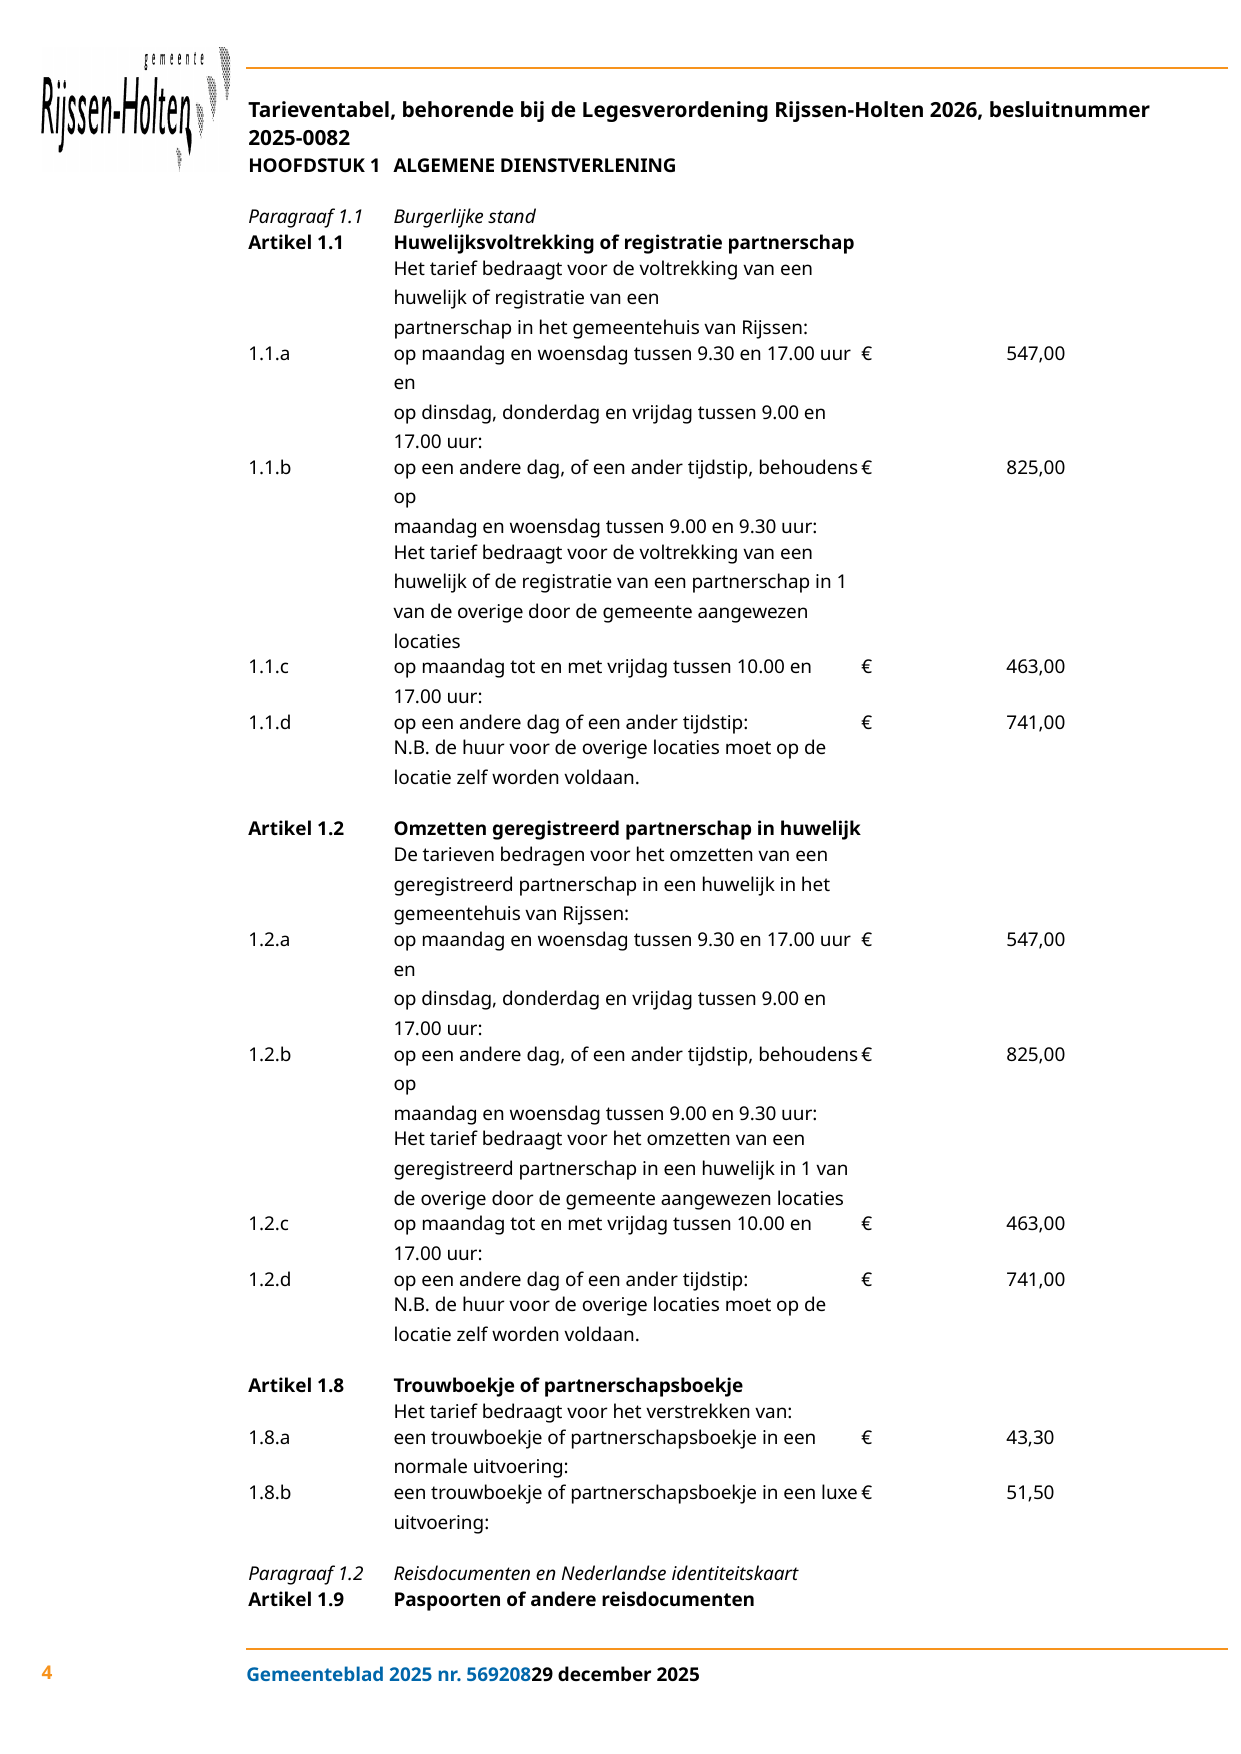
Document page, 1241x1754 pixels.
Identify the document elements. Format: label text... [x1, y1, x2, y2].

picture [41, 47, 231, 172]
table_cell [1006, 1398, 1152, 1424]
table_cell [1006, 1560, 1152, 1586]
table_cell N.B. de huur voor de overige locaties moet op de locatie zelf worden voldaan. [393, 735, 861, 790]
table_cell op een andere dag of een ander tijdstip: [393, 1266, 861, 1292]
table_cell [861, 539, 1006, 653]
table_cell [1006, 1373, 1152, 1398]
table_cell [861, 1398, 1006, 1424]
table_cell [248, 841, 393, 926]
text Tarieventabel, behorende bij de Legesverordening Rijssen-Holten 2026, besluitnummer 2025-0082 [248, 95, 1152, 152]
table_cell 1.1.d [248, 709, 393, 734]
table_cell Burgerlijke stand [393, 203, 861, 229]
table_cell [248, 1398, 393, 1424]
table_cell een trouwboekje of partnerschapsboekje in een normale uitvoering: [393, 1424, 861, 1479]
table_cell Paragraaf 1.1 [248, 203, 393, 229]
table_cell [248, 255, 393, 340]
table_cell € [861, 1266, 1006, 1292]
table_cell [861, 1560, 1006, 1586]
table_cell op maandag tot en met vrijdag tussen 10.00 en 17.00 uur: [393, 654, 861, 709]
table_cell [393, 178, 861, 203]
table_cell € [861, 1424, 1006, 1479]
table_cell 43,30 [1006, 1424, 1152, 1479]
table_cell Omzetten geregistreerd partnerschap in huwelijk [393, 816, 861, 841]
table_cell [248, 790, 393, 816]
table_cell [861, 1535, 1006, 1560]
table_cell [1006, 1347, 1152, 1373]
table_cell [861, 229, 1006, 255]
table_cell € [861, 926, 1006, 1041]
table_cell 1.8.a [248, 1424, 393, 1479]
table_cell 1.2.a [248, 926, 393, 1041]
table_cell € [861, 1479, 1006, 1535]
table_cell € [861, 709, 1006, 734]
table_cell [248, 1535, 393, 1560]
table_cell Paragraaf 1.2 [248, 1560, 393, 1586]
table_cell 825,00 [1006, 1041, 1152, 1126]
table_cell [1006, 229, 1152, 255]
table_cell € [861, 654, 1006, 709]
table_cell Het tarief bedraagt voor het omzetten van een geregistreerd partnerschap in een huwelijk in 1 van de overige door de gemeente aangewezen locaties [393, 1126, 861, 1211]
table_cell Artikel 1.1 [248, 229, 393, 255]
table_cell [1006, 790, 1152, 816]
table_cell [861, 735, 1006, 790]
table_cell [861, 1292, 1006, 1347]
table_cell 741,00 [1006, 709, 1152, 734]
table_cell [248, 1292, 393, 1347]
table_cell [1006, 841, 1152, 926]
table_cell [393, 790, 861, 816]
table_cell 547,00 [1006, 926, 1152, 1041]
table_cell € [861, 1041, 1006, 1126]
table_cell Artikel 1.2 [248, 816, 393, 841]
table_cell [861, 203, 1006, 229]
table_cell [861, 1126, 1006, 1211]
table_cell Artikel 1.9 [248, 1586, 393, 1612]
table_cell [861, 1373, 1006, 1398]
table_cell 463,00 [1006, 654, 1152, 709]
table_cell [393, 1347, 861, 1373]
table_cell € [861, 340, 1006, 454]
table_cell Het tarief bedraagt voor de voltrekking van een huwelijk of registratie van een partnerschap in het gemeentehuis van Rijssen: [393, 255, 861, 340]
table_cell Artikel 1.8 [248, 1373, 393, 1398]
table_cell [1006, 1292, 1152, 1347]
table_cell 1.1.b [248, 454, 393, 539]
table_cell [248, 1126, 393, 1211]
table_cell 463,00 [1006, 1211, 1152, 1266]
table_cell 51,50 [1006, 1479, 1152, 1535]
table_cell Huwelijksvoltrekking of registratie partnerschap [393, 229, 861, 255]
table_cell [1006, 539, 1152, 653]
table_cell 1.1.c [248, 654, 393, 709]
table_cell op een andere dag, of een ander tijdstip, behoudens op maandag en woensdag tussen 9.00 en 9.30 uur: [393, 1041, 861, 1126]
table_cell [1006, 203, 1152, 229]
table_cell 547,00 [1006, 340, 1152, 454]
table_cell [1006, 1586, 1152, 1612]
table_cell op maandag tot en met vrijdag tussen 10.00 en 17.00 uur: [393, 1211, 861, 1266]
table_cell 1.2.b [248, 1041, 393, 1126]
table_cell [1006, 735, 1152, 790]
table_cell Reisdocumenten en Nederlandse identiteitskaart [393, 1560, 861, 1586]
table_cell [861, 178, 1006, 203]
table_cell Trouwboekje of partnerschapsboekje [393, 1373, 861, 1398]
table_cell Het tarief bedraagt voor het verstrekken van: [393, 1398, 861, 1424]
table_cell 1.1.a [248, 340, 393, 454]
table_cell € [861, 1211, 1006, 1266]
table_cell Het tarief bedraagt voor de voltrekking van een huwelijk of de registratie van een partnerschap in 1 van de overige door de gemeente aangewezen locaties [393, 539, 861, 653]
table_cell 1.8.b [248, 1479, 393, 1535]
table_cell op een andere dag, of een ander tijdstip, behoudens op maandag en woensdag tussen 9.00 en 9.30 uur: [393, 454, 861, 539]
table_header [861, 152, 1006, 178]
table_header ALGEMENE DIENSTVERLENING [393, 152, 861, 178]
table_cell Paspoorten of andere reisdocumenten [393, 1586, 861, 1612]
table_cell [861, 790, 1006, 816]
table_cell 825,00 [1006, 454, 1152, 539]
table_cell op maandag en woensdag tussen 9.30 en 17.00 uur en op dinsdag, donderdag en vrijdag tussen 9.00 en 17.00 uur: [393, 926, 861, 1041]
table_cell [1006, 178, 1152, 203]
table_cell op een andere dag of een ander tijdstip: [393, 709, 861, 734]
table_cell op maandag en woensdag tussen 9.30 en 17.00 uur en op dinsdag, donderdag en vrijdag tussen 9.00 en 17.00 uur: [393, 340, 861, 454]
table_cell [861, 841, 1006, 926]
table_cell [861, 816, 1006, 841]
table_cell De tarieven bedragen voor het omzetten van een geregistreerd partnerschap in een huwelijk in het gemeentehuis van Rijssen: [393, 841, 861, 926]
table_cell [1006, 816, 1152, 841]
table_cell € [861, 454, 1006, 539]
table_cell N.B. de huur voor de overige locaties moet op de locatie zelf worden voldaan. [393, 1292, 861, 1347]
table_cell [1006, 1126, 1152, 1211]
table_cell [1006, 255, 1152, 340]
table_cell [1006, 1535, 1152, 1560]
table_cell [861, 1586, 1006, 1612]
table_cell [248, 178, 393, 203]
table_cell 1.2.c [248, 1211, 393, 1266]
table_cell [861, 255, 1006, 340]
table_cell [393, 1535, 861, 1560]
table_cell 1.2.d [248, 1266, 393, 1292]
table_cell [861, 1347, 1006, 1373]
table_header HOOFDSTUK 1 [248, 152, 393, 178]
table_cell [248, 735, 393, 790]
table_cell 741,00 [1006, 1266, 1152, 1292]
table_cell [248, 1347, 393, 1373]
table_cell [248, 539, 393, 653]
table_header [1006, 152, 1152, 178]
table_cell een trouwboekje of partnerschapsboekje in een luxe uitvoering: [393, 1479, 861, 1535]
